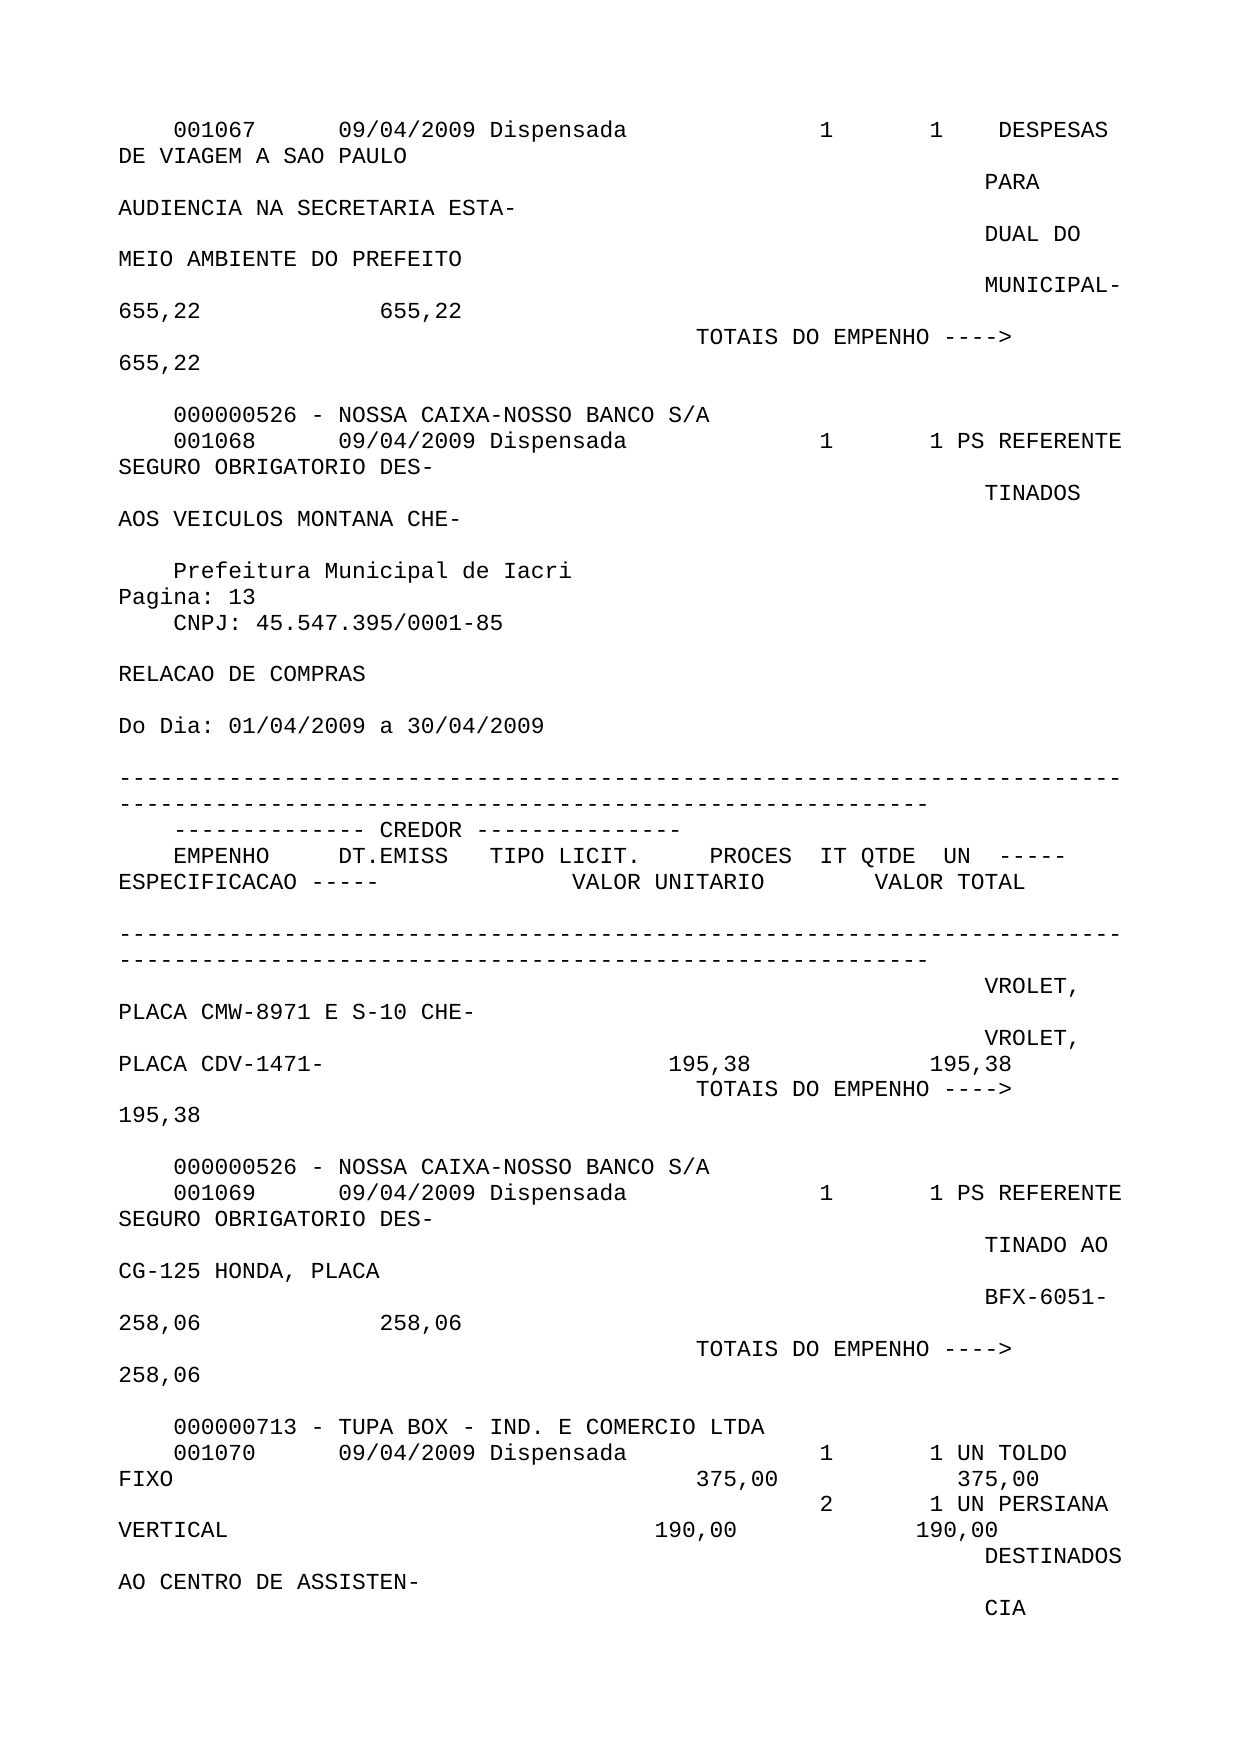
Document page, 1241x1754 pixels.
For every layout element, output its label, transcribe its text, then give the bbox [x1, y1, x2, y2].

text Do Dia: 01/04/2009 a 30/04/2009 [118, 689, 1122, 741]
text TOTAIS DO EMPENHO ----> 258,06 [118, 1337, 1122, 1389]
text 000000713 - TUPA BOX - IND. E COMERCIO LTDA [118, 1415, 1122, 1441]
text TOTAIS DO EMPENHO ----> 195,38 [118, 1078, 1122, 1130]
text DUAL DO MEIO AMBIENTE DO PREFEITO [118, 222, 1122, 274]
text PARA AUDIENCIA NA SECRETARIA ESTA- [118, 170, 1122, 222]
text TINADO AO CG-125 HONDA, PLACA [118, 1233, 1122, 1285]
text BFX-6051- 258,06 258,06 [118, 1285, 1122, 1337]
text RELACAO DE COMPRAS [118, 637, 1122, 689]
text DESTINADOS AO CENTRO DE ASSISTEN- [118, 1545, 1122, 1597]
text Prefeitura Municipal de Iacri Pagina: 13 [118, 559, 1122, 611]
text CIA [118, 1597, 1122, 1622]
text ------------------------------------------------------------------------------------------------------------------------------------ [118, 896, 1122, 974]
text -------------- CREDOR --------------- [118, 818, 1122, 844]
text 001068 09/04/2009 Dispensada 1 1 PS REFERENTE SEGURO OBRIGATORIO DES- [118, 429, 1122, 481]
text 2 1 UN PERSIANA VERTICAL 190,00 190,00 [118, 1493, 1122, 1545]
text EMPENHO DT.EMISS TIPO LICIT. PROCES IT QTDE UN ----- ESPECIFICACAO ----- VALOR UNITARIO VALOR TOTAL [118, 844, 1122, 896]
text CNPJ: 45.547.395/0001-85 [118, 611, 1122, 637]
text 001069 09/04/2009 Dispensada 1 1 PS REFERENTE SEGURO OBRIGATORIO DES- [118, 1182, 1122, 1233]
text TINADOS AOS VEICULOS MONTANA CHE- [118, 481, 1122, 533]
text ------------------------------------------------------------------------------------------------------------------------------------ [118, 741, 1122, 818]
text 001070 09/04/2009 Dispensada 1 1 UN TOLDO FIXO 375,00 375,00 [118, 1441, 1122, 1493]
text TOTAIS DO EMPENHO ----> 655,22 [118, 326, 1122, 377]
text 001067 09/04/2009 Dispensada 1 1 DESPESAS DE VIAGEM A SAO PAULO [118, 118, 1122, 170]
text MUNICIPAL- 655,22 655,22 [118, 274, 1122, 326]
text VROLET, PLACA CDV-1471- 195,38 195,38 [118, 1026, 1122, 1078]
text VROLET, PLACA CMW-8971 E S-10 CHE- [118, 974, 1122, 1026]
text 000000526 - NOSSA CAIXA-NOSSO BANCO S/A [118, 403, 1122, 429]
text 000000526 - NOSSA CAIXA-NOSSO BANCO S/A [118, 1156, 1122, 1182]
